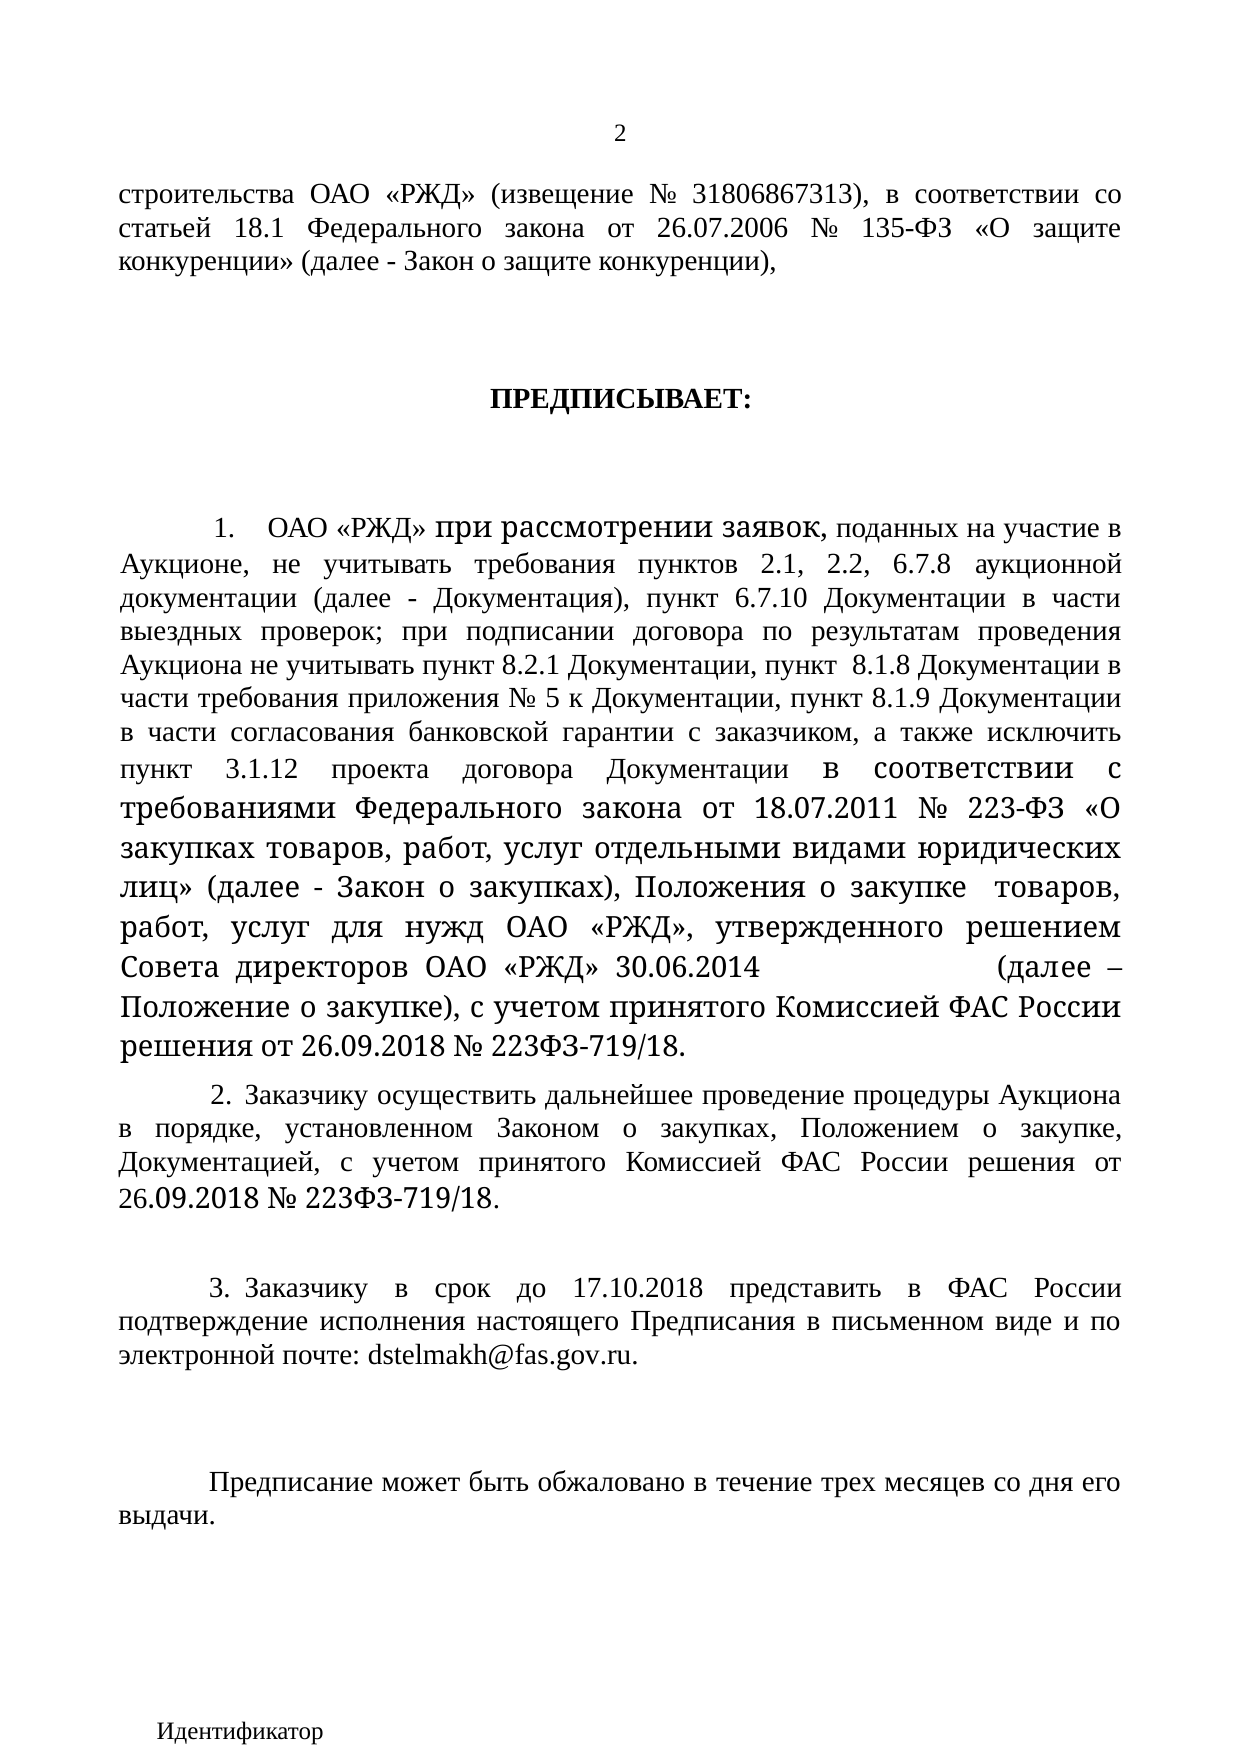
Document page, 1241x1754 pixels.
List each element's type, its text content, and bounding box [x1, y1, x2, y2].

list Заказчику осуществить дальнейшее проведение процедуры Аукциона в порядке, установленном Законом о закупках, Положением о закупке, Документацией, с учетом принятого Комиссией ФАС России решения от 26.09.2018 № 223ФЗ-719/18. [118, 1077, 1122, 1217]
list Заказчику в срок до 17.10.2018 представить в ФАС России подтверждение исполнения настоящего Предписания в письменном виде и по электронной почте: dstelmakh@fas.gov.ru. [118, 1270, 1122, 1371]
text строительства ОАО «РЖД» (извещение № 31806867313), в соответствии со статьей 18.1 Федерального закона от 26.07.2006 № 135-ФЗ «О защите конкуренции» (далее - Закон о защите конкуренции), [118, 176, 1122, 277]
text Предписание может быть обжаловано в течение трех месяцев со дня его выдачи. [118, 1464, 1122, 1531]
list ОАО «РЖД» при рассмотрении заявок, поданных на участие в Аукционе, не учитывать требования пунктов 2.1, 2.2, 6.7.8 аукционной документации (далее - Документация), пункт 6.7.10 Документации в части выездных проверок; при подписании договора по результатам проведения Аукциона не учитывать пункт 8.2.1 Документации, пункт 8.1.8 Документации в части требования приложения № 5 к Документации, пункт 8.1.9 Документации в части согласования банковской гарантии с заказчиком, а также исключить пункт 3.1.12 проекта договора Документации в соответствии с требованиями Федерального закона от 18.07.2011 № 223-ФЗ «О закупках товаров, работ, услуг отдельными видами юридических лиц» (далее - Закон о закупках), Положения о закупке товаров, работ, услуг для нужд ОАО «РЖД», утвержденного решением Совета директоров ОАО «РЖД» 30.06.2014 (далее – Положение о закупке), с учетом принятого Комиссией ФАС России решения от 26.09.2018 № 223ФЗ-719/18. [120, 507, 1122, 1065]
text ПРЕДПИСЫВАЕТ: [118, 381, 1122, 414]
